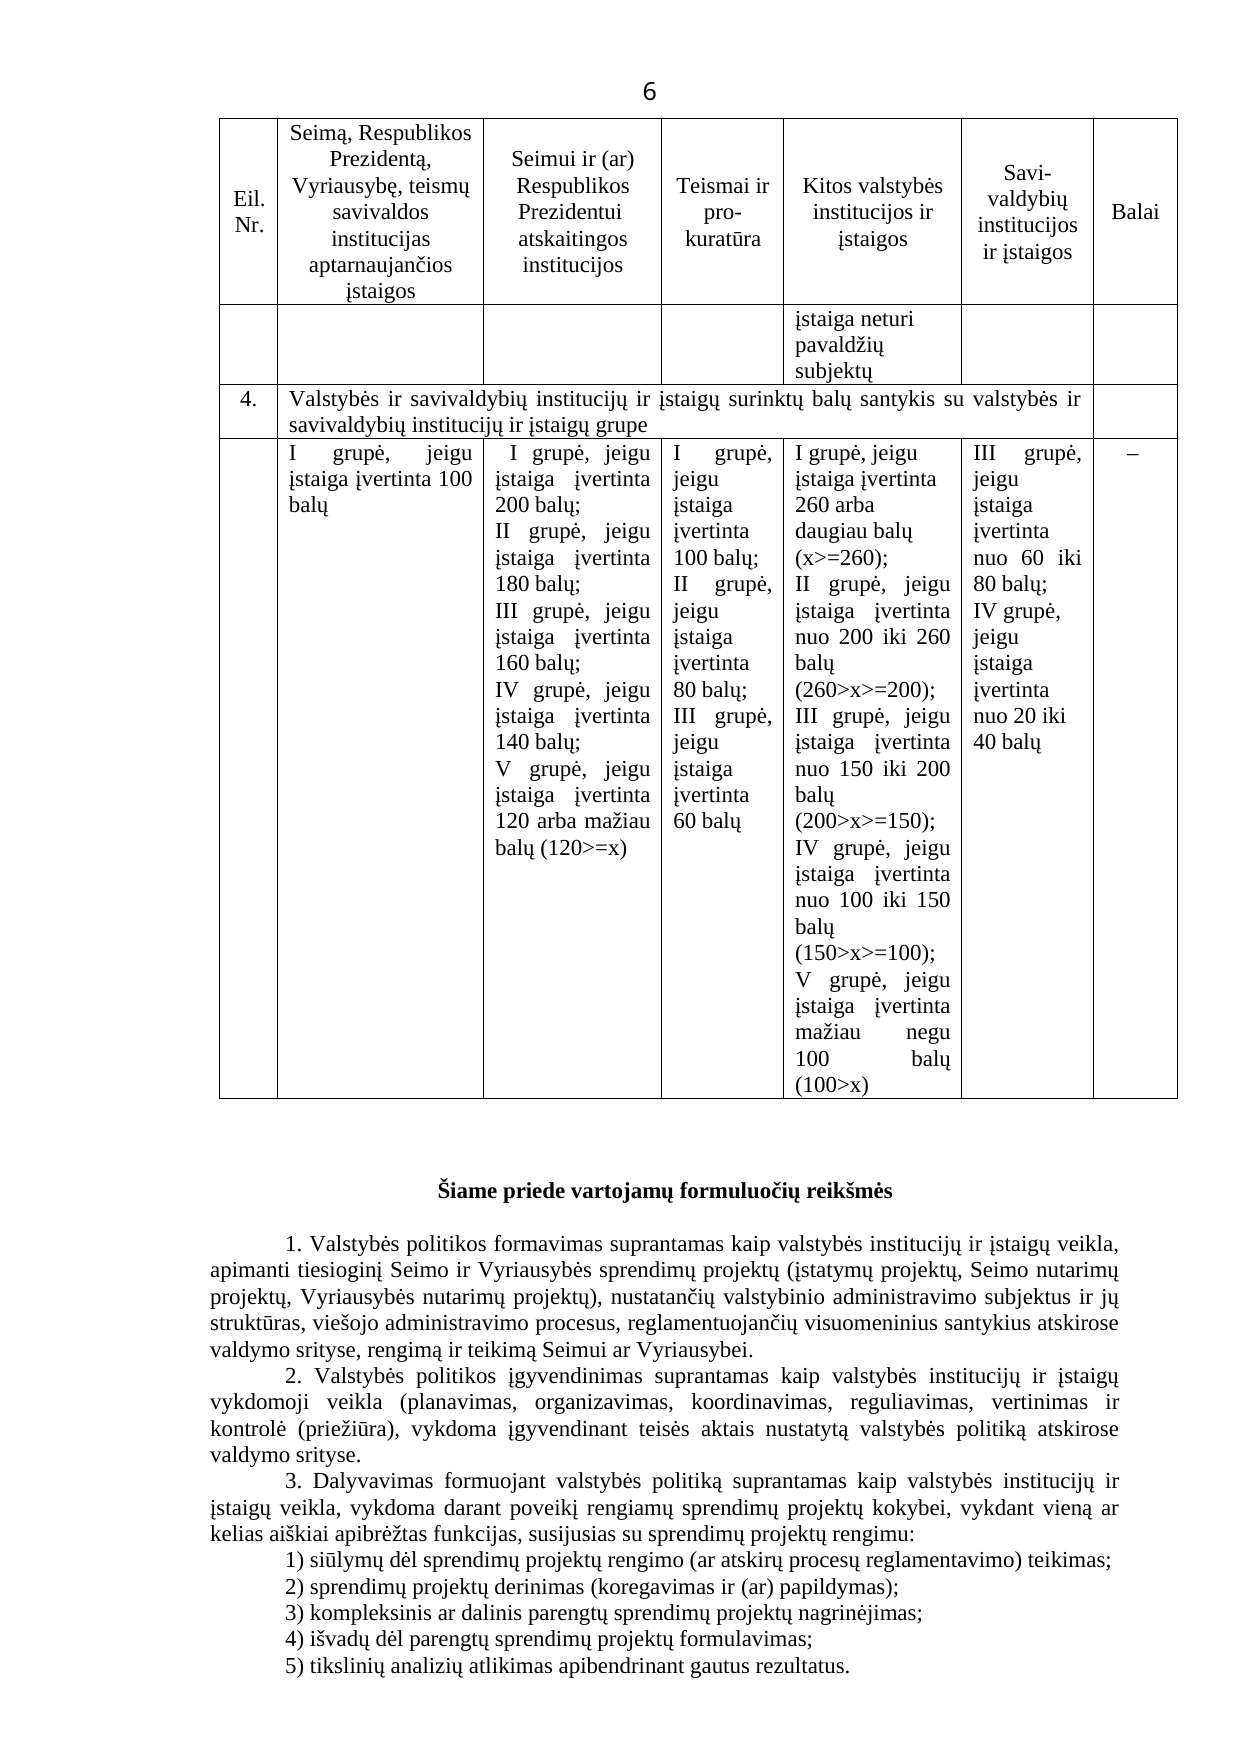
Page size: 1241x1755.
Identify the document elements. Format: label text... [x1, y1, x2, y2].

table_cell [220, 305, 277, 384]
table_cell [1094, 305, 1177, 384]
text 1. Valstybės politikos formavimas suprantamas kaip valstybės institucijų ir įstaigų veikla, apimanti tiesioginį Seimo ir Vyriausybės sprendimų projektų (įstatymų projektų, Seimo nutarimų projektų, Vyriausybės nutarimų projektų), nustatančių valstybinio administravimo subjektus ir jų struktūras, viešojo administravimo procesus, reglamentuojančių visuomeninius santykius atskirose valdymo srityse, rengimą ir teikimą Seimui ar Vyriausybei. [210, 1230, 1120, 1362]
table_header Seimą, Respublikos Prezidentą, Vyriausybę, teismų savivaldos institucijas aptarnaujančios įstaigos [278, 119, 483, 304]
text 2) sprendimų projektų derinimas (koregavimas ir (ar) papildymas); [210, 1573, 1120, 1599]
table_header Balai [1094, 119, 1177, 304]
table_cell [278, 305, 483, 384]
text 2. Valstybės politikos įgyvendinimas suprantamas kaip valstybės institucijų ir įstaigų vykdomoji veikla (planavimas, organizavimas, koordinavimas, reguliavimas, vertinimas ir kontrolė (priežiūra), vykdoma įgyvendinant teisės aktais nustatytą valstybės politiką atskirose valdymo srityse. [210, 1362, 1120, 1467]
table_header Teismai ir pro-kuratūra [662, 119, 783, 304]
text 4) išvadų dėl parengtų sprendimų projektų formulavimas; [210, 1626, 1120, 1652]
table_header Kitos valstybės institucijos ir įstaigos [784, 119, 961, 304]
table_cell [1094, 385, 1177, 437]
table_cell [220, 439, 277, 1097]
table_cell Valstybės ir savivaldybių institucijų ir įstaigų surinktų balų santykis su valstybės ir savivaldybių institucijų ir įstaigų grupe [278, 385, 1093, 437]
table_cell – [1094, 439, 1177, 1097]
table_cell [662, 305, 783, 384]
table_cell I grupė, jeigu įstaiga įvertinta 200 balų; II grupė, jeigu įstaiga įvertinta 180 balų; III grupė, jeigu įstaiga įvertinta 160 balų; IV grupė, jeigu įstaiga įvertinta 140 balų; V grupė, jeigu įstaiga įvertinta 120 arba mažiau balų (120>=x) [484, 439, 661, 1097]
table_header Savi-valdybių institucijos ir įstaigos [962, 119, 1093, 304]
text 3) kompleksinis ar dalinis parengtų sprendimų projektų nagrinėjimas; [210, 1599, 1120, 1626]
text Šiame priede vartojamų formuluočių reikšmės [210, 1177, 1120, 1204]
table_cell 4. [220, 385, 277, 437]
table_header Seimui ir (ar) Respublikos Prezidentui atskaitingos institucijos [484, 119, 661, 304]
text 3. Dalyvavimas formuojant valstybės politiką suprantamas kaip valstybės institucijų ir įstaigų veikla, vykdoma darant poveikį rengiamų sprendimų projektų kokybei, vykdant vieną ar kelias aiškiai apibrėžtas funkcijas, susijusias su sprendimų projektų rengimu: [210, 1467, 1120, 1546]
table_cell [484, 305, 661, 384]
table_cell I grupė, jeigu įstaiga įvertinta 100 balų [278, 439, 483, 1097]
table_cell I grupė, jeigu įstaiga įvertinta 100 balų; II grupė, jeigu įstaiga įvertinta 80 balų; III grupė, jeigu įstaiga įvertinta 60 balų [662, 439, 783, 1097]
table_header Eil. Nr. [220, 119, 277, 304]
table_cell I grupė, jeigu įstaiga įvertinta 260 arba daugiau balų (x>=260); II grupė, jeigu įstaiga įvertinta nuo 200 iki 260 balų (260>x>=200); III grupė, jeigu įstaiga įvertinta nuo 150 iki 200 balų (200>x>=150); IV grupė, jeigu įstaiga įvertinta nuo 100 iki 150 balų (150>x>=100); V grupė, jeigu įstaiga įvertinta mažiau negu 100 balų (100>x) [784, 439, 961, 1097]
table_cell įstaiga neturi pavaldžių subjektų [784, 305, 961, 384]
text 1) siūlymų dėl sprendimų projektų rengimo (ar atskirų procesų reglamentavimo) teikimas; [210, 1546, 1120, 1573]
text 5) tikslinių analizių atlikimas apibendrinant gautus rezultatus. [210, 1652, 1120, 1678]
table_cell III grupė, jeigu įstaiga įvertinta nuo 60 iki 80 balų; IV grupė, jeigu įstaiga įvertinta nuo 20 iki 40 balų [962, 439, 1093, 1097]
table_cell [962, 305, 1093, 384]
